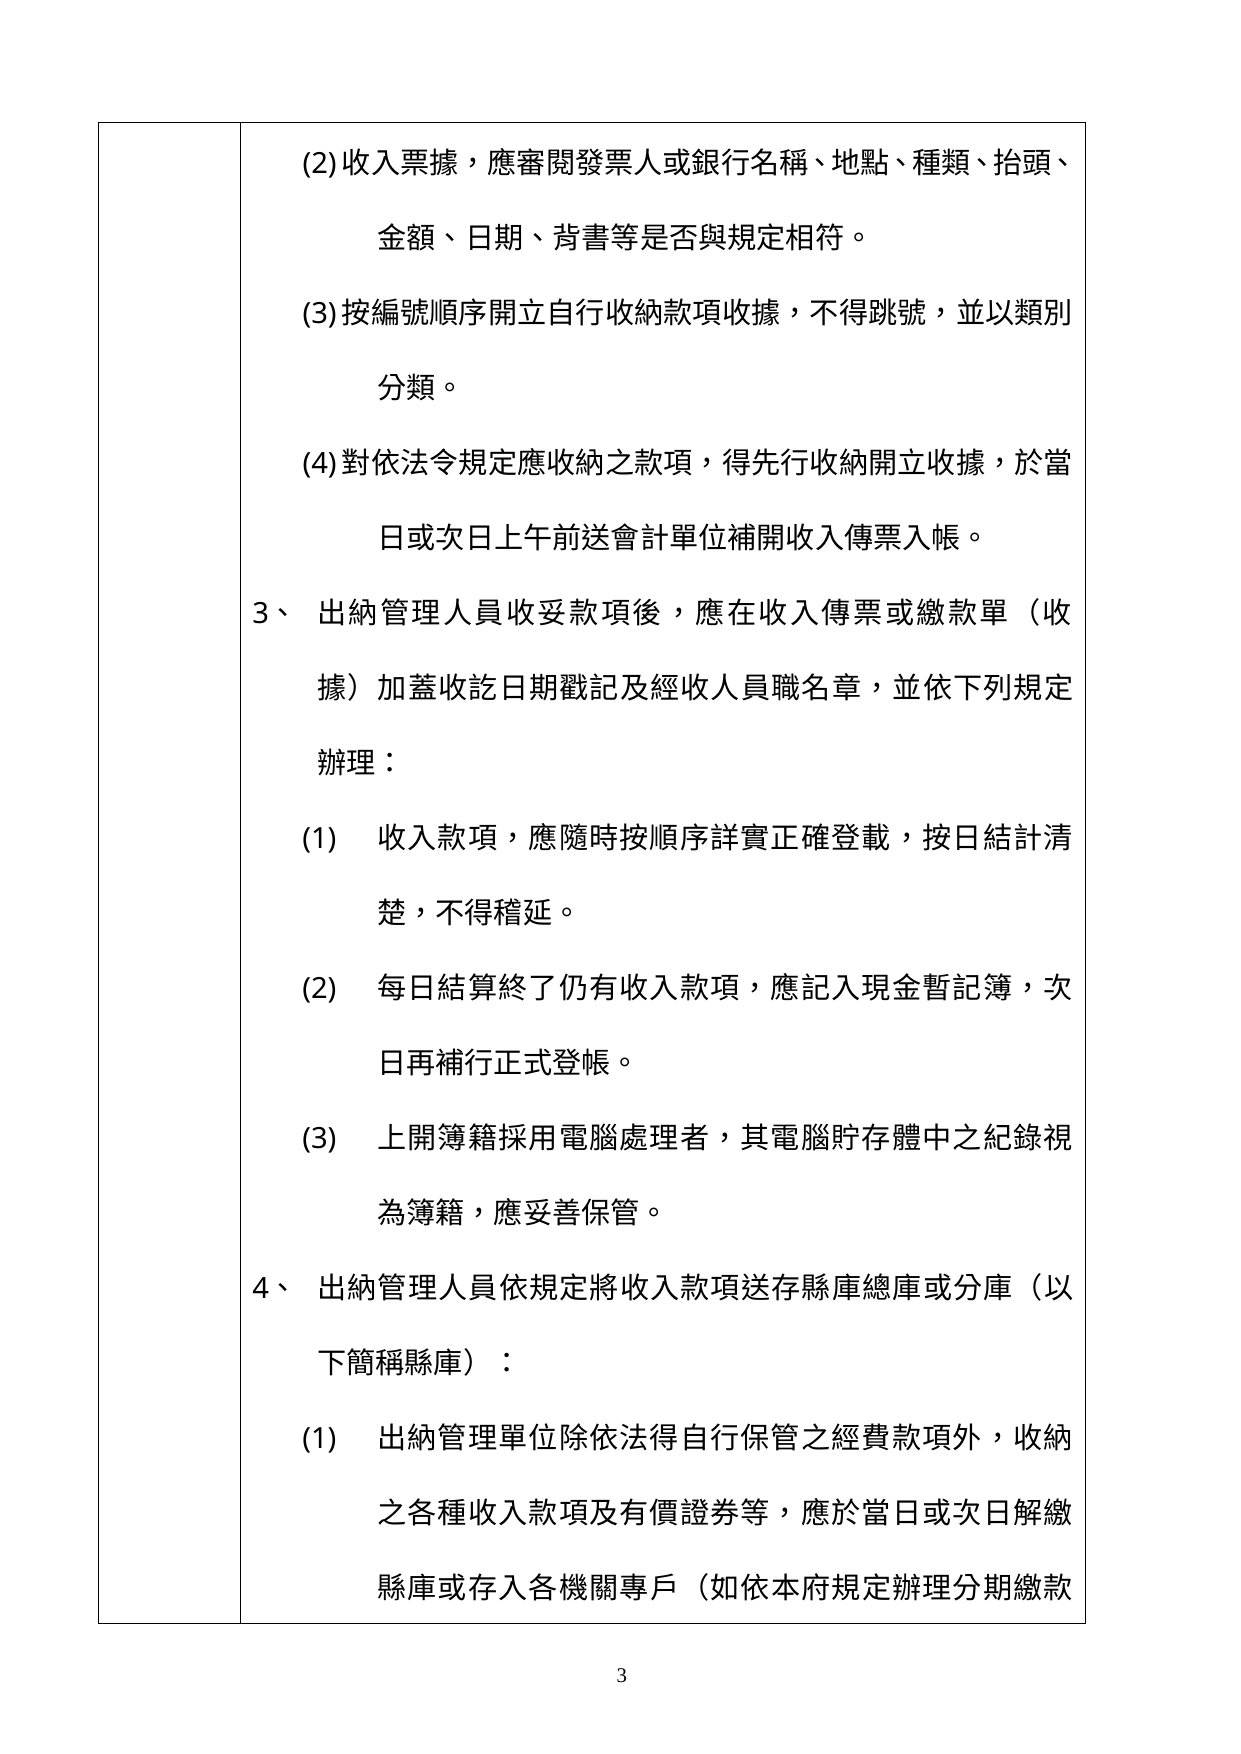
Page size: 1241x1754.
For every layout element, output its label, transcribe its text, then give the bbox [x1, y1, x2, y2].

table_cell [99, 123, 240, 1623]
table_cell 相關單位開立收款通知單通知繳款人繳納，或由繳款人直接繳納依法令規定應收納款項。 出納管理人員收受現金或有價證券時，務須當面清點檢查，並注意下列事項： 經收現金，如發現有錯誤、偽造或變造時，應查明處理。 收入票據，應審閱發票人或銀行名稱、地點、種類、抬頭、金額、日期、背書等是否與規定相符。 按編號順序開立自行收納款項收據，不得跳號，並以類別分類。 對依法令規定應收納之款項，得先行收納開立收據，於當日或次日上午前送會計單位補開收入傳票入帳。 出納管理人員收妥款項後，應在收入傳票或繳款單（收據）加蓋收訖日期戳記及經收人員職名章，並依下列規定辦理： 收入款項，應隨時按順序詳實正確登載，按日結計清楚，不得稽延。 每日結算終了仍有收入款項，應記入現金暫記簿，次日再補行正式登帳。 上開簿籍採用電腦處理者，其電腦貯存體中之紀錄視為簿籍，應妥善保管。 出納管理人員依規定將收入款項送存縣庫總庫或分庫（以下簡稱縣庫）： 出納管理單位除依法得自行保管之經費款項外，收納之各種收入款項及有價證券等，應於當日或次日解繳縣庫或存入各機關專戶（如依本府規定辦理分期繳款者所開立之非即期支票，以其兌現日為起算日）。 支票確實依照票據抬頭字樣，在票背完成背書。 收入款項送存，應依下列款項性質填具送款 (金)單或繳(存)款單據，向縣庫經辦行繳納： 各項歲入，填具縣庫收入繳款書。 收回以前年度經費賸餘、收回以前年度歲出等款項繳庫，應填具縣庫收入繳款書。 當年度或以前年度支出在本年度支領之經費遇有賸餘，於縣庫帳務整理時限結束前繳還縣庫者，應填具縣庫支出收回書，列明原預算支出科目。 以預付費用科目出帳撥付之款項（包括當年度預算之預付數及以前年度應付歲出款之預付數），經收回者，應填具支出收回書，列明原預算支出科目。 款項存入機關專戶者，填具機關專戶公庫送款(金)單。 (四) 自行收納款項彙解各項收入款時，屬票據繳納者，應在各該繳款單據備註欄內填寫收款之收據字軌號碼及繳存票據號碼。 五、業經辦理收納之繳款憑證及收據，應於次日前整理完竣並編製現金結存表，送會計單位據以入帳。 [241, 123, 1085, 1623]
